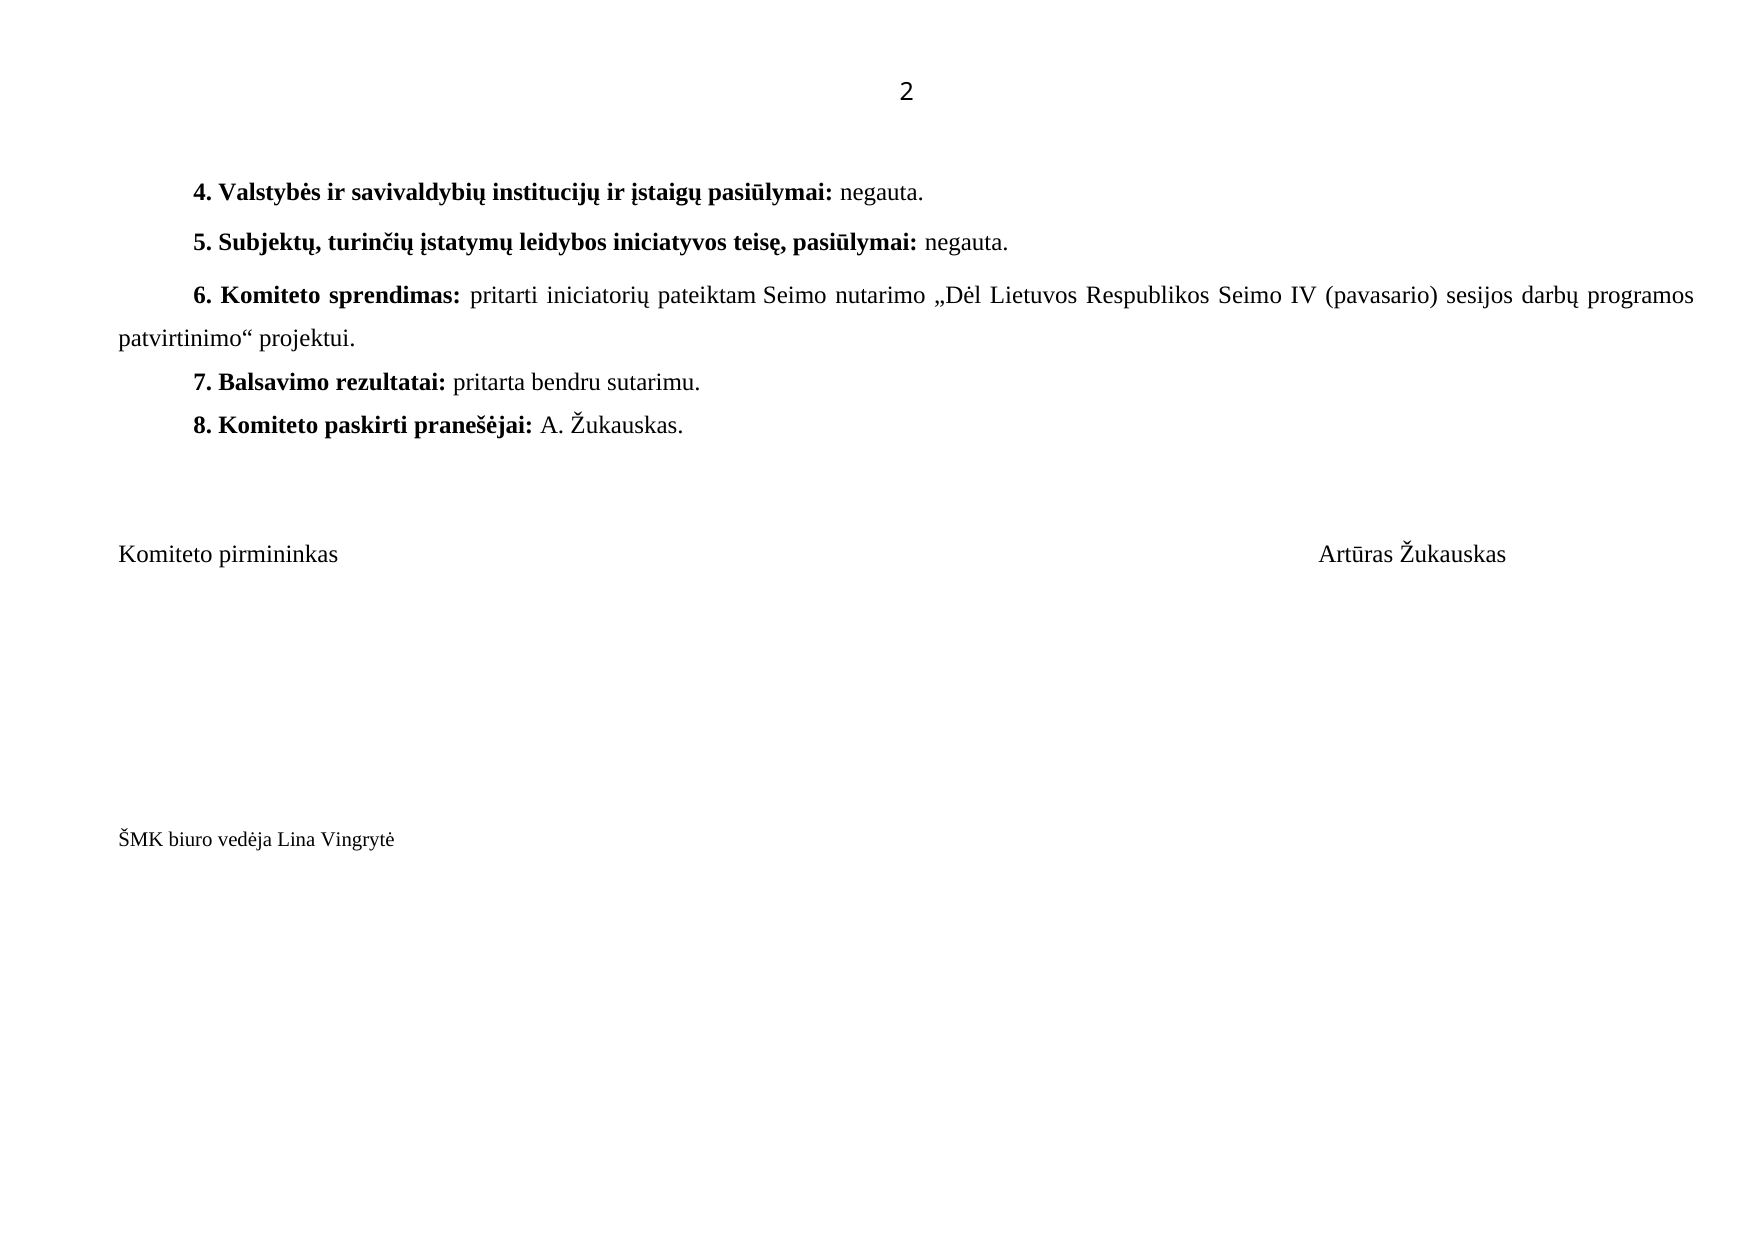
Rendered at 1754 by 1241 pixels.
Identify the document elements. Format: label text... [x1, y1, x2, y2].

subtitle 4. Valstybės ir savivaldybių institucijų ir įstaigų pasiūlymai: negauta. [118, 177, 1695, 206]
text ŠMK biuro vedėja Lina Vingrytė [118, 827, 1695, 851]
text Komiteto pirmininkas (Parašas) Artūras Žukauskas [118, 539, 1695, 568]
text 7. Balsavimo rezultatai: pritarta bendru sutarimu. [118, 367, 1695, 395]
subtitle 5. Subjektų, turinčių įstatymų leidybos iniciatyvos teisę, pasiūlymai: negauta. [118, 227, 1695, 256]
text 8. Komiteto paskirti pranešėjai: A. Žukauskas. [118, 410, 1695, 438]
text 6. Komiteto sprendimas: pritarti iniciatorių pateiktam Seimo nutarimo „Dėl Lietuvos Respublikos Seimo IV (pavasario) sesijos darbų programos patvirtinimo“ projektui. [118, 280, 1695, 352]
